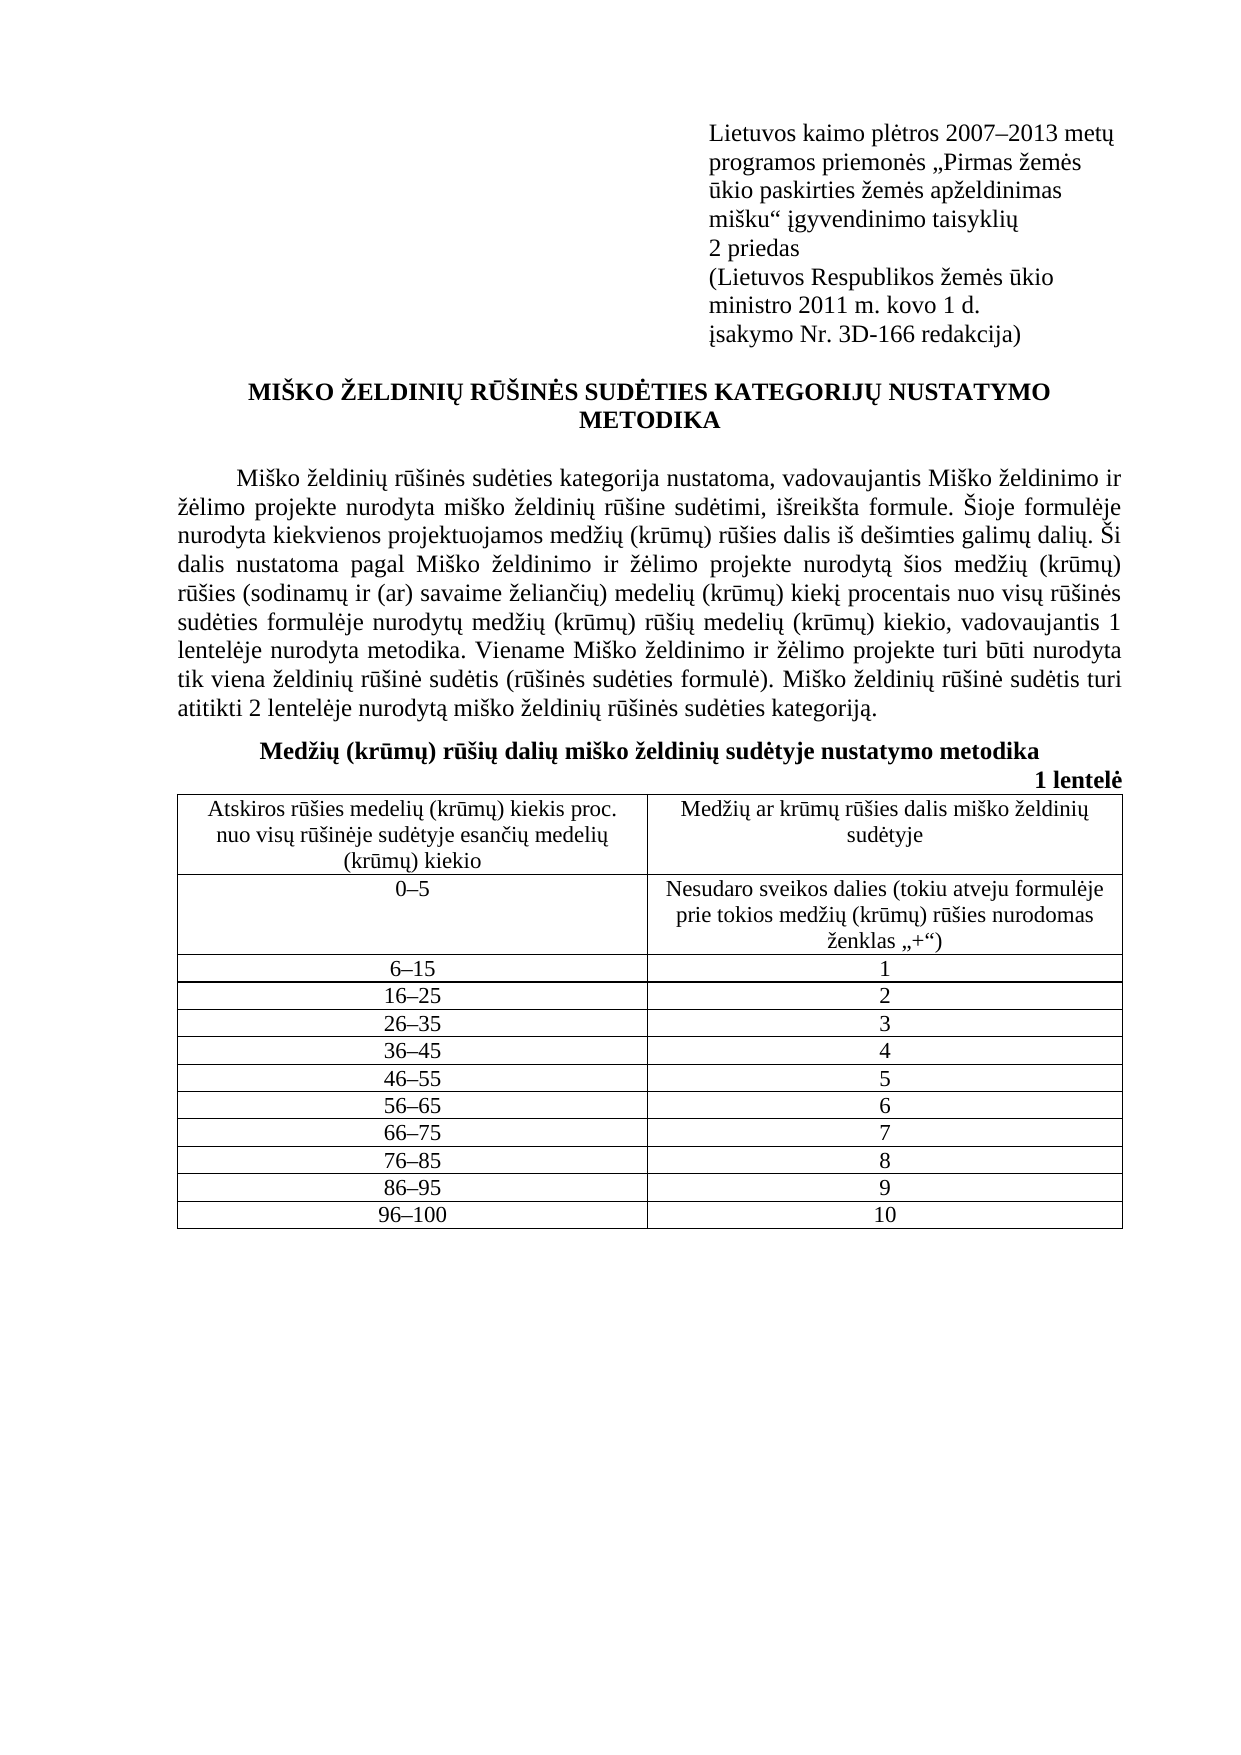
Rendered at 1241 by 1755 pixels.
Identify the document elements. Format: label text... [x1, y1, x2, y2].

table_cell 4 [648, 1037, 1122, 1063]
text Lietuvos kaimo plėtros 2007–2013 metų [709, 118, 1122, 147]
table_cell 36–45 [178, 1037, 647, 1063]
text mišku“ įgyvendinimo taisyklių [177, 204, 1122, 233]
text 2 priedas [177, 233, 1122, 262]
table_header Medžių ar krūmų rūšies dalis miško želdinių sudėtyje [648, 795, 1122, 874]
table_cell 26–35 [178, 1010, 647, 1036]
text MIŠKO ŽELDINIŲ RŪŠINĖS SUDĖTIES KATEGORIJŲ NUSTATYMO METODIKA [177, 377, 1122, 434]
text 1 lentelė [177, 765, 1122, 794]
table_cell 46–55 [178, 1065, 647, 1091]
table_cell 2 [648, 983, 1122, 1009]
table_cell 56–65 [178, 1092, 647, 1118]
text Miško želdinių rūšinės sudėties kategorija nustatoma, vadovaujantis Miško želdinimo ir žėlimo projekte nurodyta miško želdinių rūšine sudėtimi, išreikšta formule. Šioje formulėje nurodyta kiekvienos projektuojamos medžių (krūmų) rūšies dalis iš dešimties galimų dalių. Ši dalis nustatoma pagal Miško želdinimo ir žėlimo projekte nurodytą šios medžių (krūmų) rūšies (sodinamų ir (ar) savaime želiančių) medelių (krūmų) kiekį procentais nuo visų rūšinės sudėties formulėje nurodytų medžių (krūmų) rūšių medelių (krūmų) kiekio, vadovaujantis 1 lentelėje nurodyta metodika. Viename Miško želdinimo ir žėlimo projekte turi būti nurodyta tik viena želdinių rūšinė sudėtis (rūšinės sudėties formulė). Miško želdinių rūšinė sudėtis turi atitikti 2 lentelėje nurodytą miško želdinių rūšinės sudėties kategoriją. [177, 463, 1122, 722]
text ministro 2011 m. kovo 1 d. [177, 291, 1122, 319]
table_cell 6 [648, 1092, 1122, 1118]
text Medžių (krūmų) rūšių dalių miško želdinių sudėtyje nustatymo metodika [177, 736, 1122, 765]
table_cell Nesudaro sveikos dalies (tokiu atveju formulėje prie tokios medžių (krūmų) rūšies nurodomas ženklas „+“) [648, 875, 1122, 954]
table_header Atskiros rūšies medelių (krūmų) kiekis proc. nuo visų rūšinėje sudėtyje esančių medelių (krūmų) kiekio [178, 795, 647, 874]
table_cell 86–95 [178, 1174, 647, 1201]
table_cell 3 [648, 1010, 1122, 1036]
text įsakymo Nr. 3D-166 redakcija) [177, 319, 1122, 348]
table_cell 1 [648, 955, 1122, 981]
table_cell 0–5 [178, 875, 647, 954]
table_cell 6–15 [178, 955, 647, 981]
table_cell 76–85 [178, 1147, 647, 1173]
text programos priemonės „Pirmas žemės [177, 147, 1122, 176]
table_cell 7 [648, 1119, 1122, 1146]
table_cell 66–75 [178, 1119, 647, 1146]
text ūkio paskirties žemės apželdinimas [177, 176, 1122, 204]
table_cell 10 [648, 1202, 1122, 1228]
table_cell 16–25 [178, 983, 647, 1009]
table_cell 8 [648, 1147, 1122, 1173]
text (Lietuvos Respublikos žemės ūkio [177, 262, 1122, 291]
table_cell 9 [648, 1174, 1122, 1201]
table_cell 96–100 [178, 1202, 647, 1228]
table_cell 5 [648, 1065, 1122, 1091]
